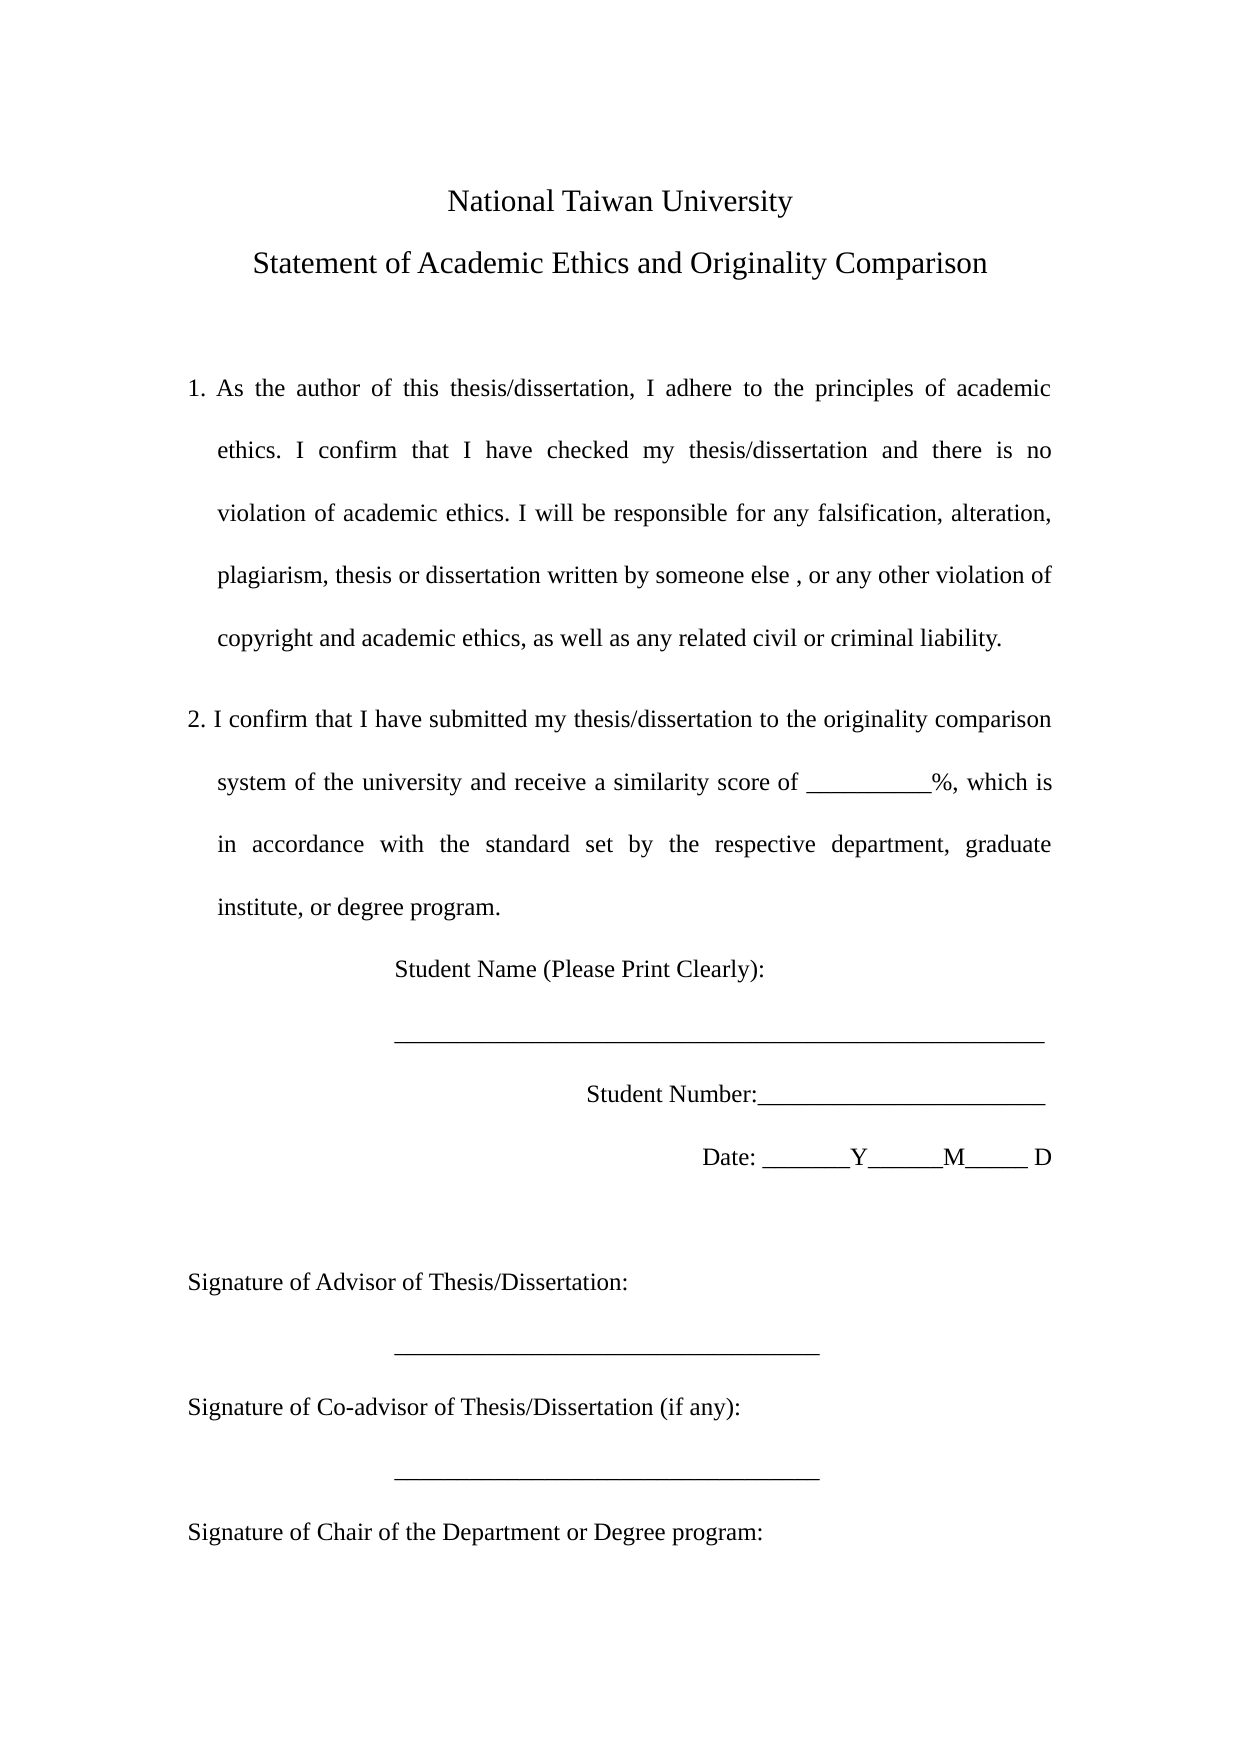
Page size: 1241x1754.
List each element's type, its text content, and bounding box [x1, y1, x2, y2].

text National Taiwan University [187, 158, 1053, 221]
text 1. As the author of this thesis/dissertation, I adhere to the principles of academic ethics. I confirm that I have checked my thesis/dissertation and there is no violation of academic ethics. I will be responsible for any falsification, alteration, plagiarism, thesis or dissertation written by someone else , or any other violation of copyright and academic ethics, as well as any related civil or criminal liability. [187, 346, 1053, 658]
text ____________________________________________________ [187, 989, 1053, 1052]
text Student Number:_______________________ [187, 1052, 1053, 1114]
text Date: _______Y______M_____ D [187, 1114, 1053, 1177]
text __________________________________ [187, 1427, 1053, 1489]
text Signature of Chair of the Department or Degree program: [187, 1489, 1053, 1552]
text Student Name (Please Print Clearly): [187, 927, 1053, 989]
text Statement of Academic Ethics and Originality Comparison [187, 221, 1053, 283]
text __________________________________ [187, 1302, 1053, 1364]
text Signature of Co-advisor of Thesis/Dissertation (if any): [187, 1364, 1053, 1427]
text Signature of Advisor of Thesis/Dissertation: [187, 1239, 1053, 1302]
text 2. I confirm that I have submitted my thesis/dissertation to the originality comparison system of the university and receive a similarity score of __________%, which is in accordance with the standard set by the respective department, graduate institute, or degree program. [187, 677, 1053, 927]
